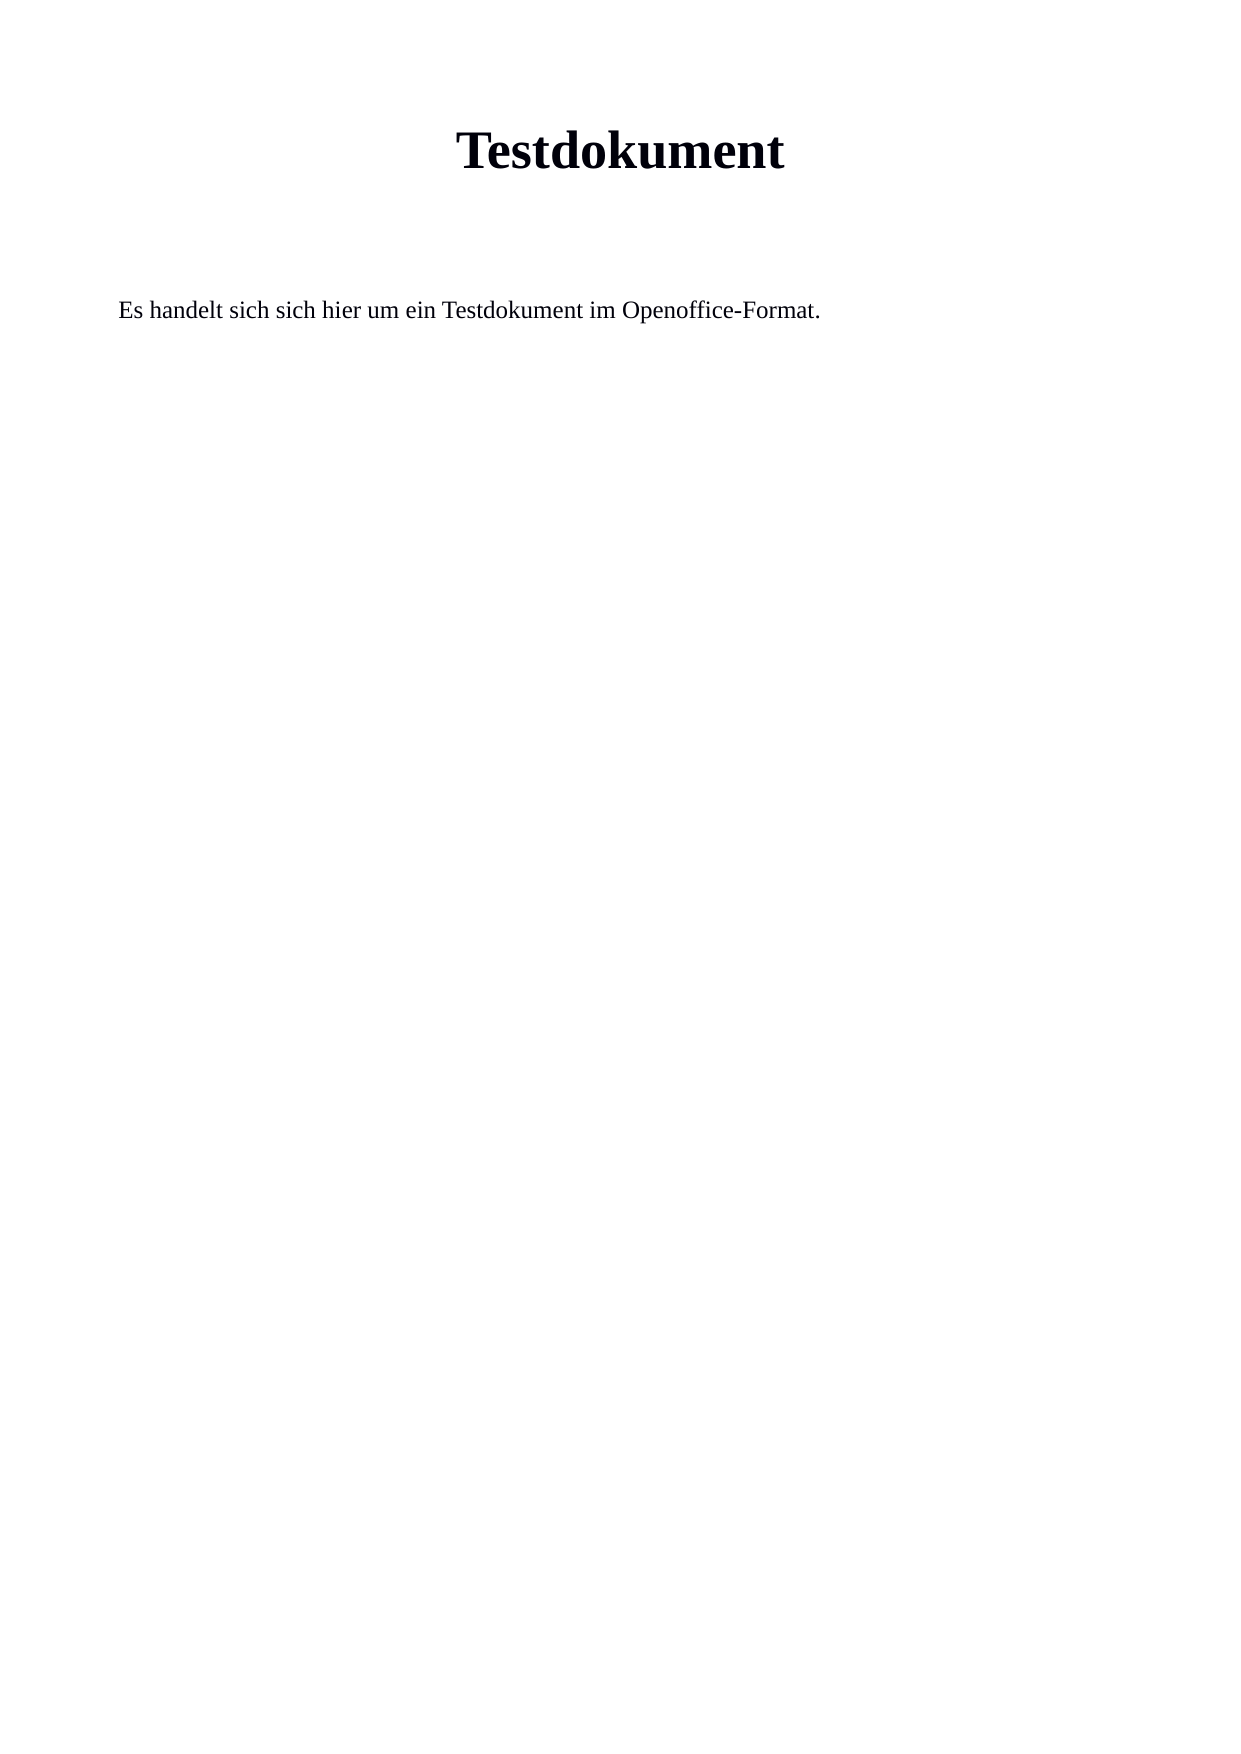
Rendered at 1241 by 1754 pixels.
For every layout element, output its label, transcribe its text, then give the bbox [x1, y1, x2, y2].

text Testdokument [118, 118, 1122, 180]
text Es handelt sich sich hier um ein Testdokument im Openoffice-Format. [118, 295, 1122, 324]
